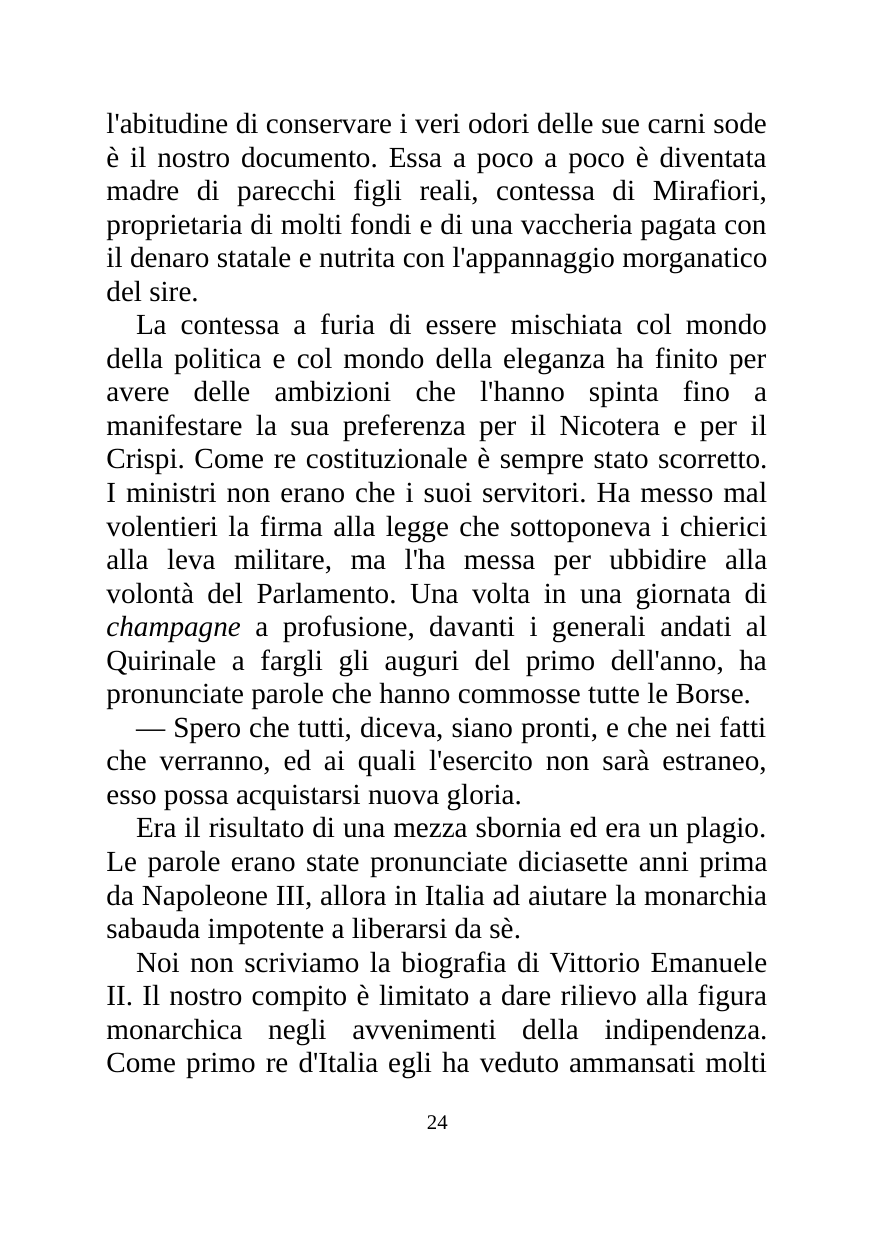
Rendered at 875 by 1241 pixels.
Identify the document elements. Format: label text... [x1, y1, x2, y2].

text — Spero che tutti, diceva, siano pronti, e che nei fatti che verranno, ed ai quali l'esercito non sarà estraneo, esso possa acquistarsi nuova gloria. [106, 710, 768, 811]
text La contessa a furia di essere mischiata col mondo della politica e col mondo della eleganza ha finito per avere delle ambizioni che l'hanno spinta fino a manifestare la sua preferenza per il Nicotera e per il Crispi. Come re costituzionale è sempre stato scorretto. I ministri non erano che i suoi servitori. Ha messo mal volentieri la firma alla legge che sottoponeva i chierici alla leva militare, ma l'ha messa per ubbidire alla volontà del Parlamento. Una volta in una giornata di champagne a profusione, davanti i generali andati al Quirinale a fargli gli auguri del primo dell'anno, ha pronunciate parole che hanno commosse tutte le Borse. [106, 307, 768, 710]
text Noi non scriviamo la biografia di Vittorio Emanuele II. Il nostro compito è limitato a dare rilievo alla figura monarchica negli avvenimenti della indipendenza. Come primo re d'Italia egli ha veduto ammansati molti [106, 945, 768, 1079]
text l'abitudine di conservare i veri odori delle sue carni sode è il nostro documento. Essa a poco a poco è diventata madre di parecchi figli reali, contessa di Mirafiori, proprietaria di molti fondi e di una vaccheria pagata con il denaro statale e nutrita con l'appannaggio morganatico del sire. [106, 106, 768, 307]
text Era il risultato di una mezza sbornia ed era un plagio. Le parole erano state pronunciate diciasette anni prima da Napoleone III, allora in Italia ad aiutare la monarchia sabauda impotente a liberarsi da sè. [106, 811, 768, 945]
